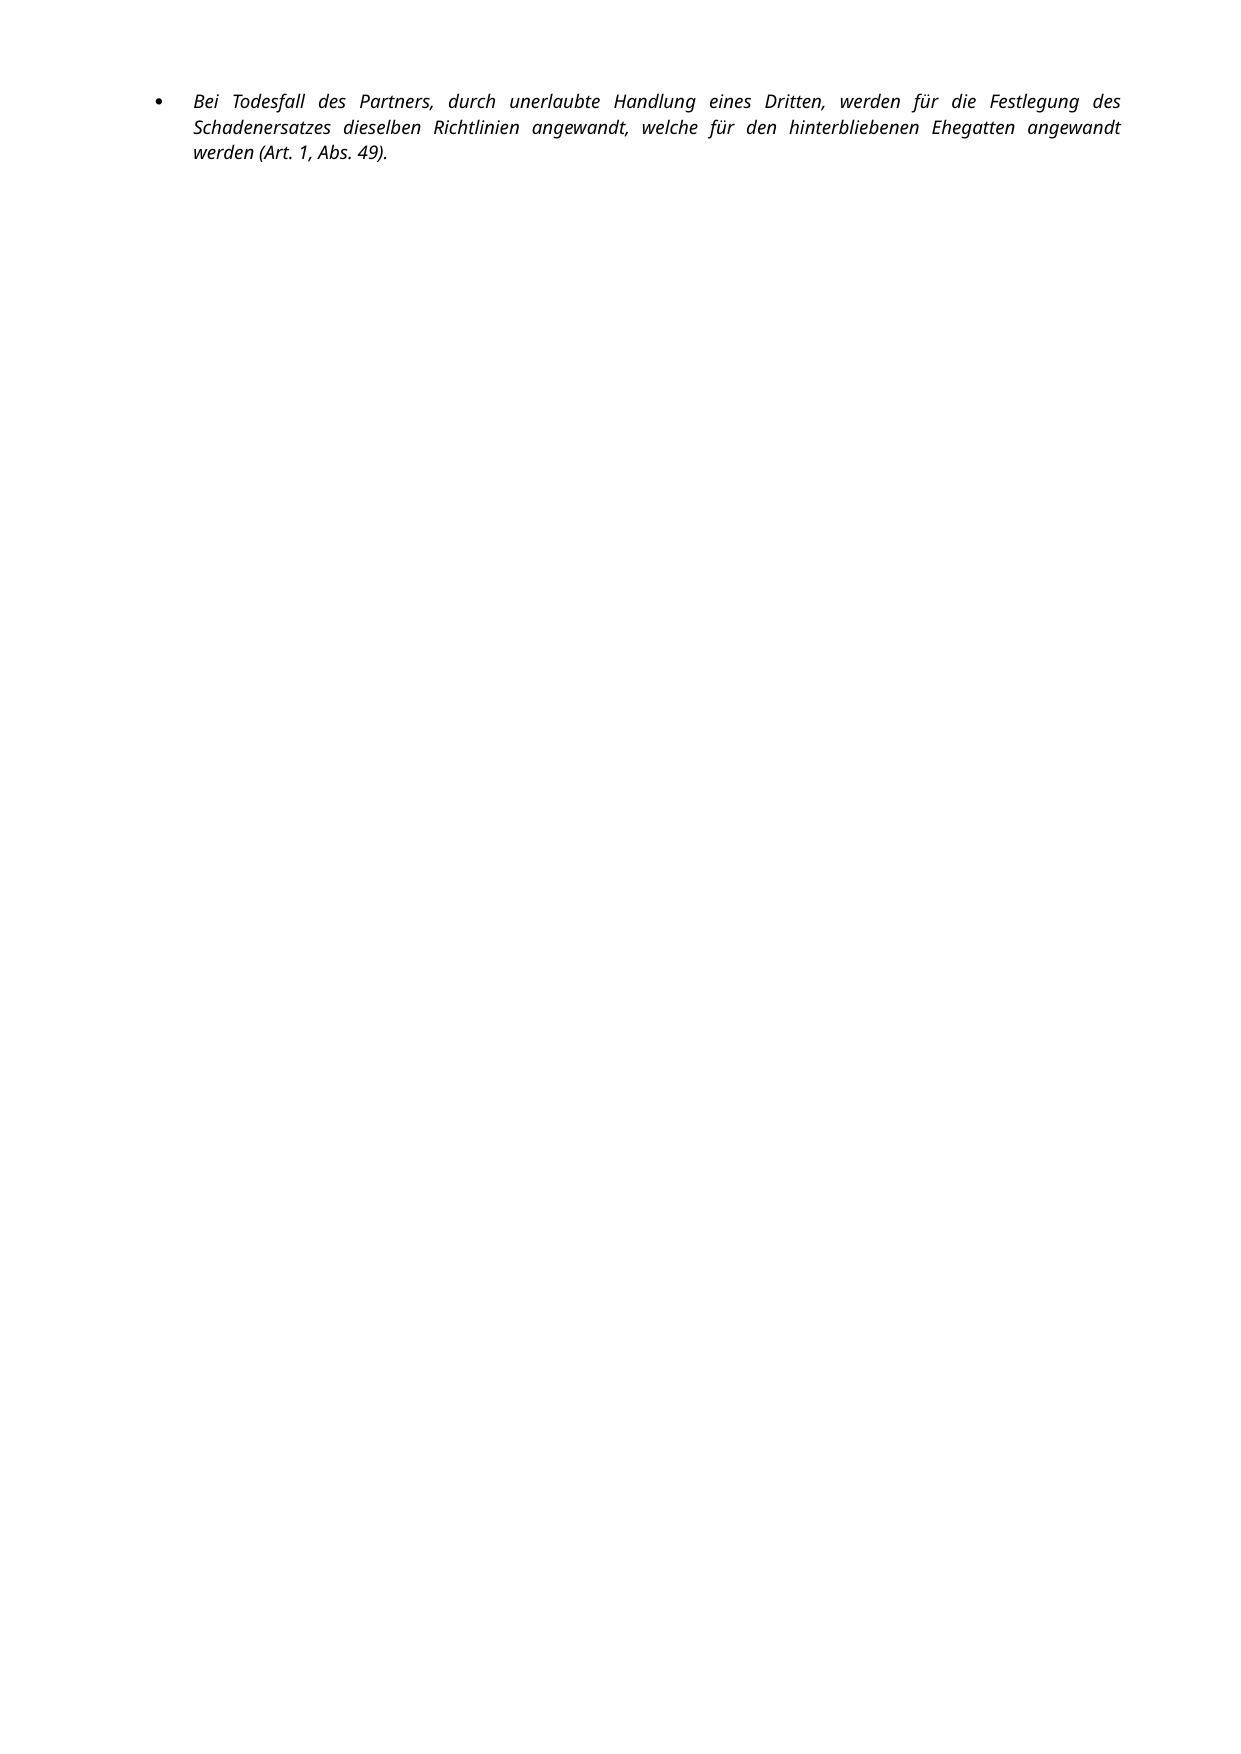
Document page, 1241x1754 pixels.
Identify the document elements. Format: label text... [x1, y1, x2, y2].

list Bei Todesfall des Partners, durch unerlaubte Handlung eines Dritten, werden für die Festlegung des Schadenersatzes dieselben Richtlinien angewandt, welche für den hinterbliebenen Ehegatten angewandt werden (Art. 1, Abs. 49). [156, 89, 1122, 165]
